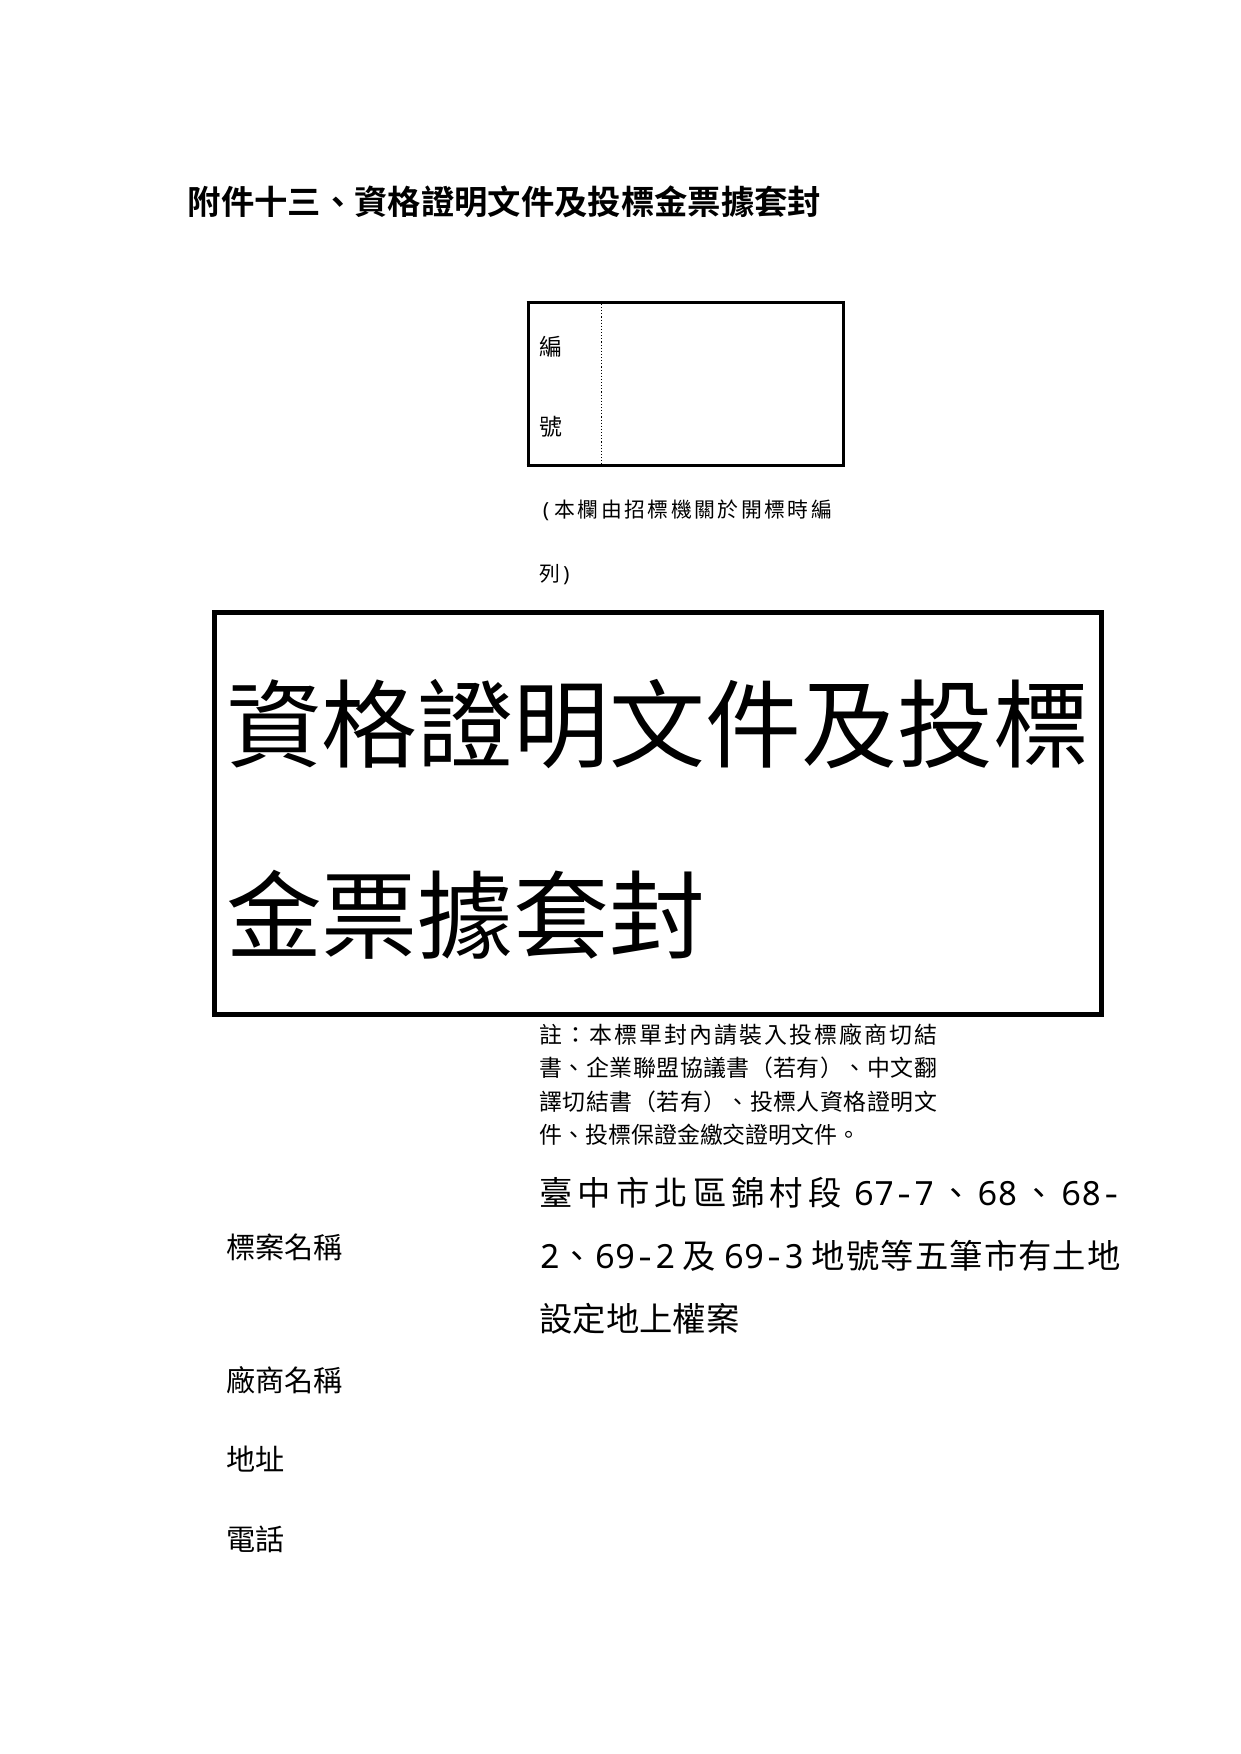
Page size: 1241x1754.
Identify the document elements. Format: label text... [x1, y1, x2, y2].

table_cell [528, 1337, 1132, 1587]
table_cell (本欄由招標機關於開標時編列) [528, 467, 843, 610]
table_cell [188, 464, 214, 610]
table_header [845, 301, 949, 463]
table_cell 臺中市北區錦村段67-7、68、68-2、69-2及69-3地號等五筆市有土地設定地上權案 [528, 1150, 1132, 1337]
text 附件十三、資格證明文件及投標金票據套封 [187, 158, 1053, 221]
table_cell [950, 464, 1132, 610]
table_cell [188, 1150, 214, 1337]
table_cell [1104, 610, 1132, 1012]
table_header 編 號 [530, 304, 601, 463]
table_header [601, 304, 842, 463]
table_header [188, 301, 214, 463]
table_cell 資格證明文件及投標金票據套封 [217, 615, 1099, 1012]
table_cell [950, 1012, 1132, 1150]
table_cell [215, 464, 528, 610]
table_cell 標案名稱 [215, 1150, 528, 1337]
table_header [215, 301, 527, 463]
table_cell [843, 464, 949, 610]
table_cell [188, 610, 212, 1012]
table_cell [215, 1017, 528, 1150]
table_cell [188, 1012, 214, 1150]
table_header [950, 301, 1132, 463]
table_cell 廠商名稱 地址 電話 [215, 1337, 528, 1587]
table_cell 註：本標單封內請裝入投標廠商切結書、企業聯盟協議書（若有）、中文翻譯切結書（若有）、投標人資格證明文件、投標保證金繳交證明文件。 [528, 1017, 949, 1150]
table_cell [188, 1337, 214, 1587]
